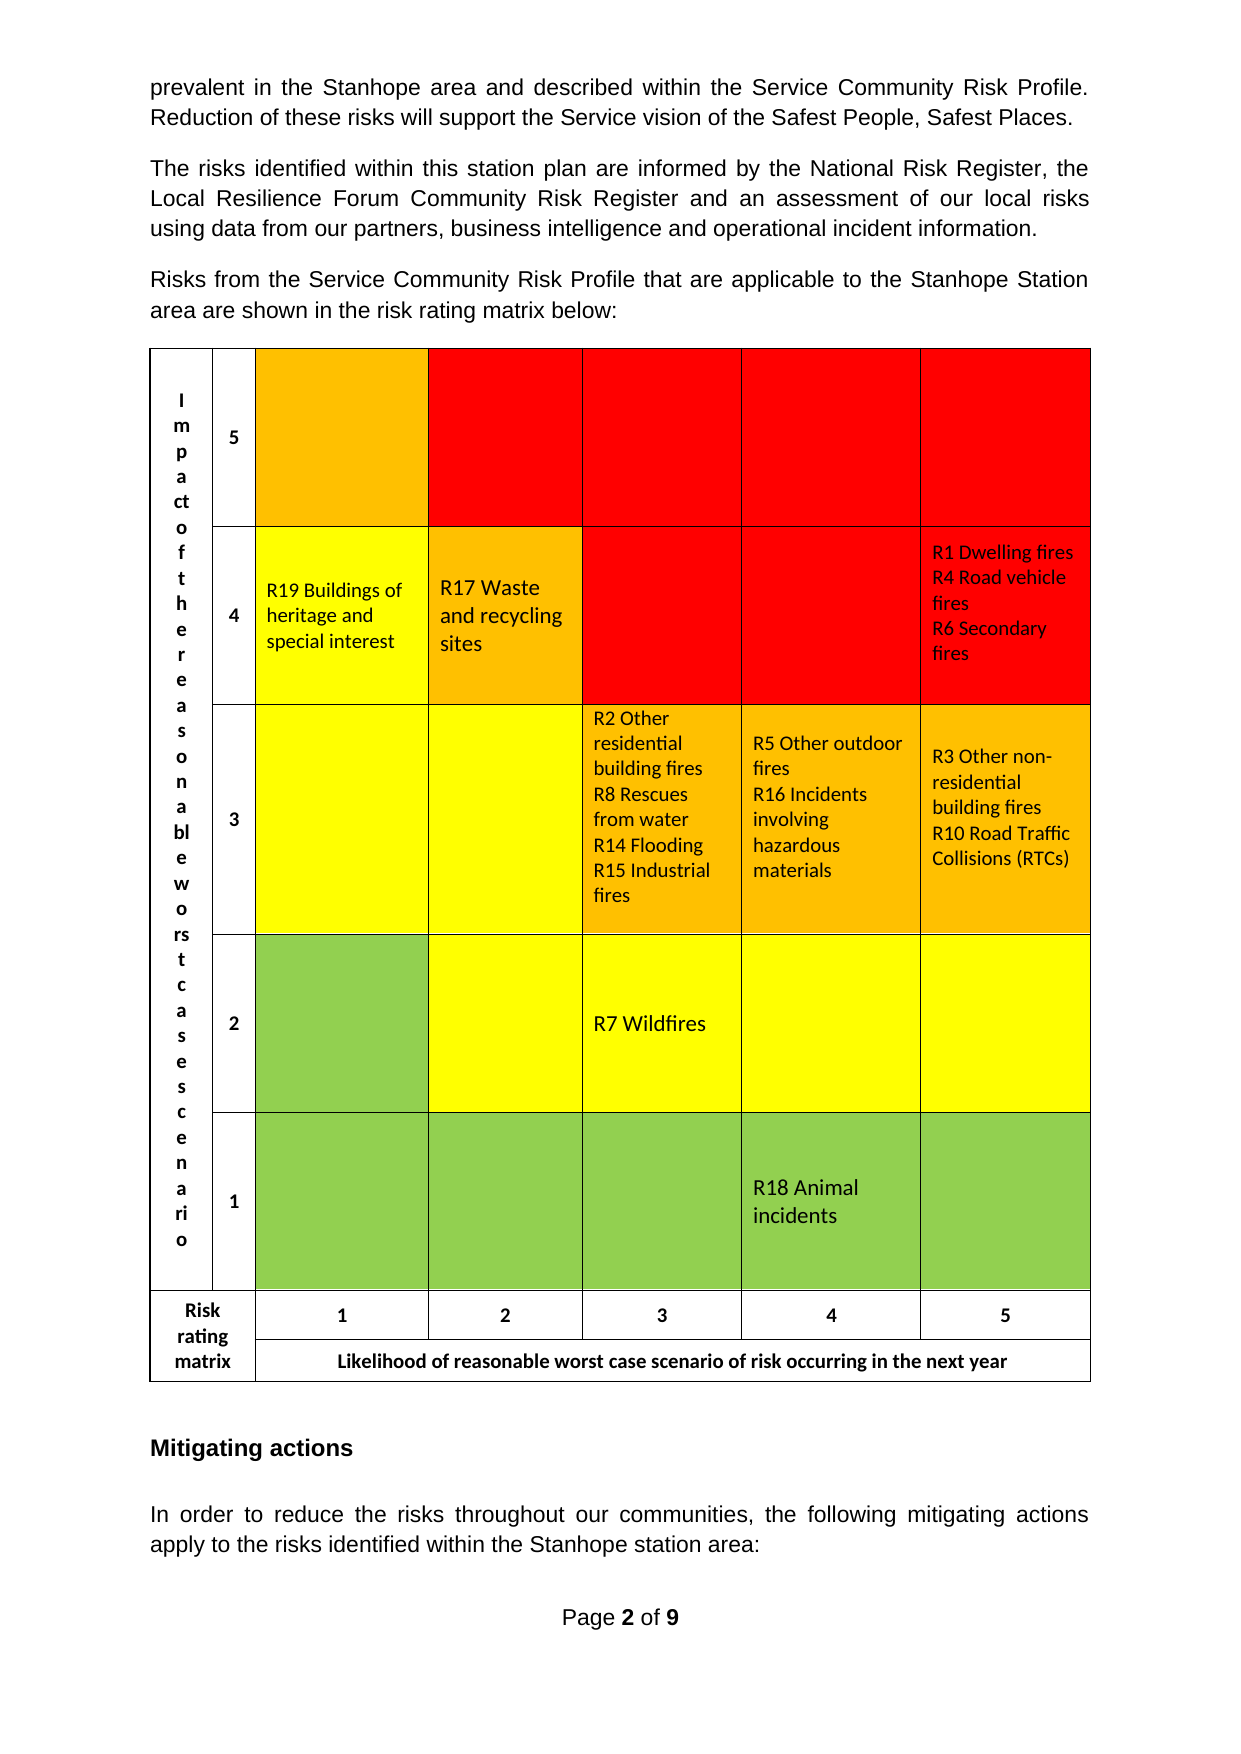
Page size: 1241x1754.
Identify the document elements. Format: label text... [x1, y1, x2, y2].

table_cell [583, 527, 741, 704]
table_cell 3 [583, 1291, 741, 1339]
table_cell [429, 935, 582, 1112]
table_cell 2 [429, 1291, 582, 1339]
text Risks from the Service Community Risk Profile that are applicable to the Stanhope Station area are shown in the risk rating matrix below: [150, 266, 1090, 323]
table_cell [742, 527, 920, 704]
table_cell [921, 935, 1090, 1112]
text In order to reduce the risks throughout our communities, the following mitigating actions apply to the risks identified within the Stanhope station area: [150, 1501, 1090, 1558]
table_header [921, 349, 1090, 526]
table_cell [256, 935, 428, 1112]
table_cell Risk rating matrix [151, 1291, 255, 1381]
table_cell [583, 1113, 741, 1289]
table_cell R7 Wildfires [583, 935, 741, 1112]
table_cell R2 Other residential building fires R8 Rescues from water R14 Flooding R15 Industrial fires [583, 705, 741, 933]
table_cell R19 Buildings of heritage and special interest [256, 527, 428, 704]
table_header [429, 349, 582, 526]
table_cell R3 Other non-residential building fires R10 Road Traffic Collisions (RTCs) [921, 705, 1090, 933]
text Mitigating actions [150, 1434, 1090, 1462]
table_cell [256, 1113, 428, 1289]
table_cell [256, 705, 428, 933]
table_cell [921, 1113, 1090, 1289]
table_header [742, 349, 920, 526]
text The risks identified within this station plan are informed by the National Risk Register, the Local Resilience Forum Community Risk Register and an assessment of our local risks using data from our partners, business intelligence and operational incident information. [150, 155, 1090, 242]
table_header 5 [213, 349, 255, 526]
table_cell R18 Animal incidents [742, 1113, 920, 1289]
table_cell 4 [213, 527, 255, 704]
table_cell [742, 935, 920, 1112]
table_cell R1 Dwelling fires R4 Road vehicle fires R6 Secondary fires [921, 527, 1090, 704]
table_cell 5 [921, 1291, 1090, 1339]
table_cell R5 Other outdoor fires R16 Incidents involving hazardous materials [742, 705, 920, 933]
table_cell 4 [742, 1291, 920, 1339]
table_cell 3 [213, 705, 255, 933]
table_cell R17 Waste and recycling sites [429, 527, 582, 704]
table_cell Likelihood of reasonable worst case scenario of risk occurring in the next year [256, 1340, 1090, 1381]
table_header [256, 349, 428, 526]
text prevalent in the Stanhope area and described within the Service Community Risk Profile. Reduction of these risks will support the Service vision of the Safest People, Safest Places. [150, 74, 1090, 130]
table_header [583, 349, 741, 526]
table_cell 1 [213, 1113, 255, 1289]
table_cell 2 [213, 935, 255, 1112]
table_cell [429, 1113, 582, 1289]
table_cell 1 [256, 1291, 428, 1339]
table_cell [429, 705, 582, 933]
table_header Impact of the reasonable worst case scenario [151, 349, 212, 1289]
